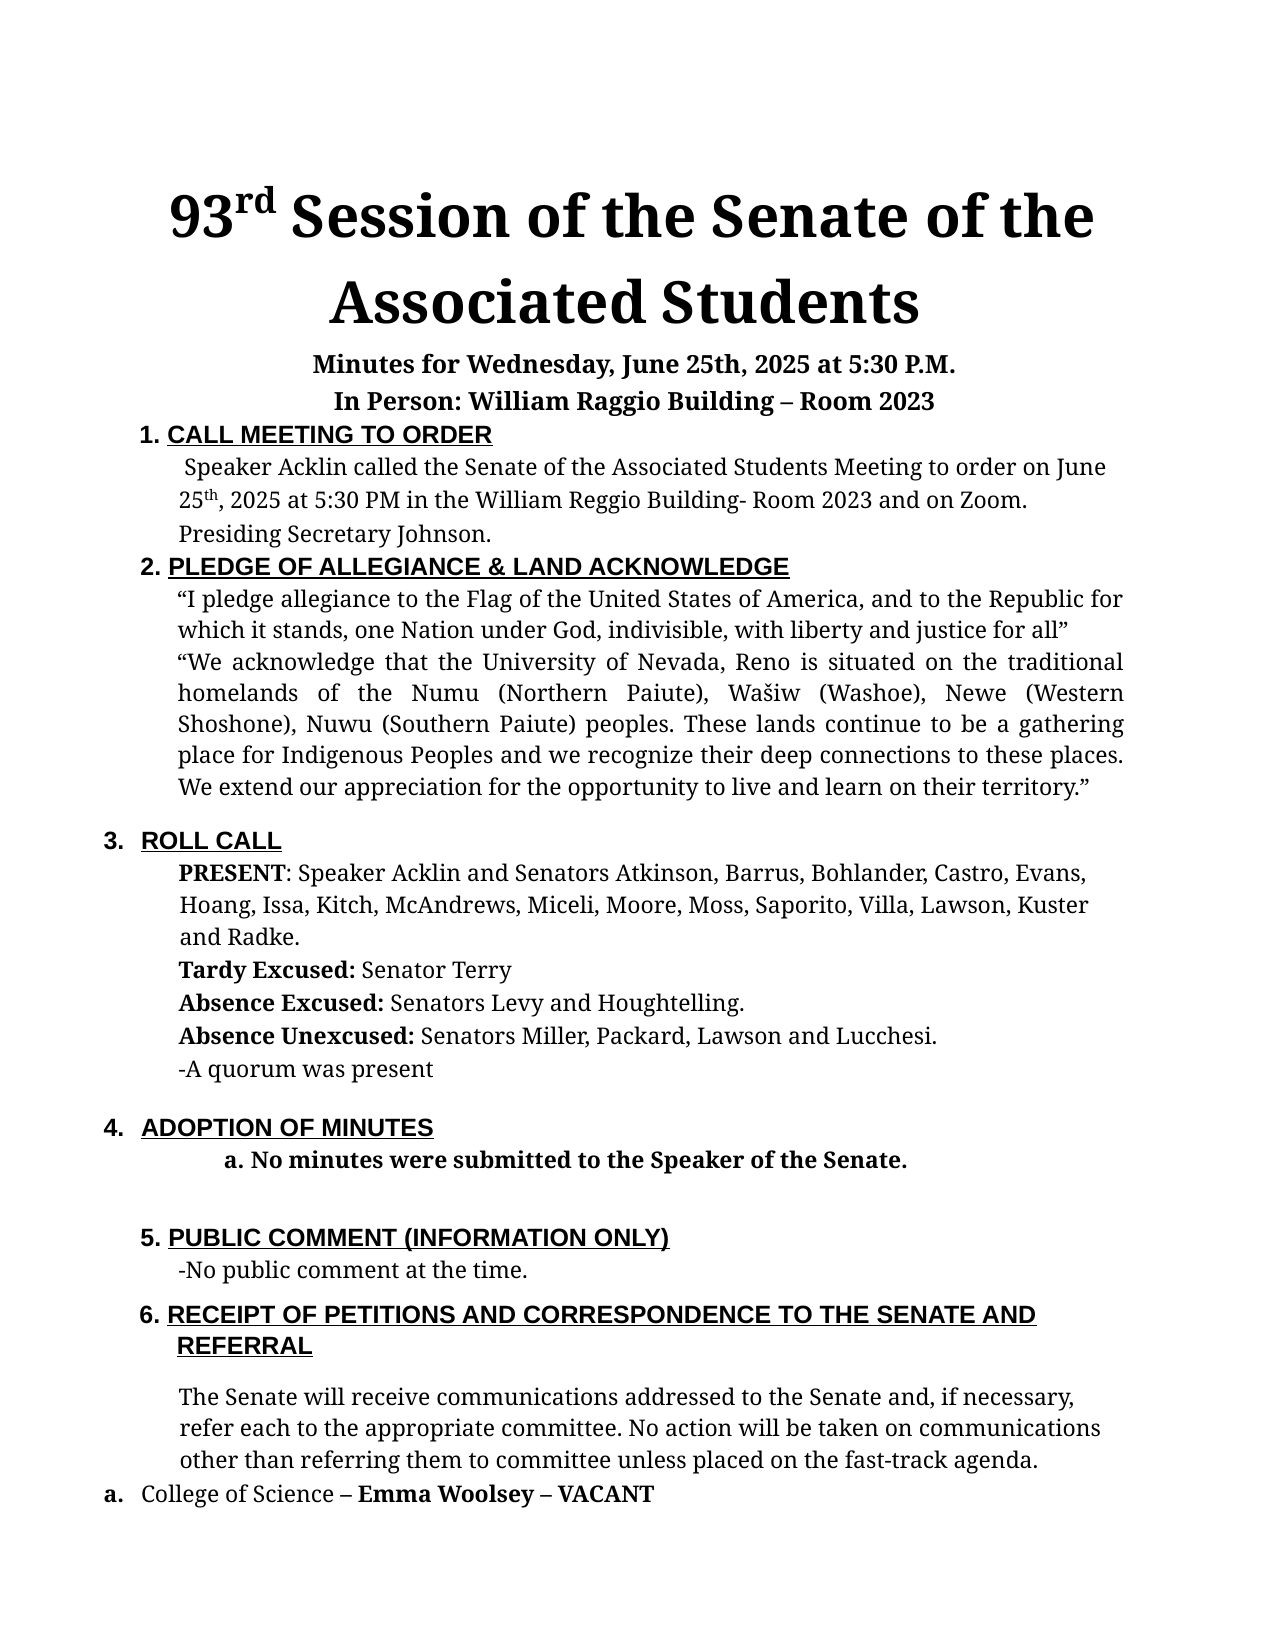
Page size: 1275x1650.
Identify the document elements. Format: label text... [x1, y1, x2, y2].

text 93rd Session of the Senate of the Associated Students [141, 175, 1125, 340]
text Absence Excused: Senators Levy and Houghtelling. [178, 987, 1124, 1018]
subtitle 5. PUBLIC COMMENT (INFORMATION ONLY) [140, 1223, 1125, 1252]
subtitle 6. RECEIPT OF PETITIONS AND CORRESPONDENCE TO THE SENATE AND REFERRAL [139, 1300, 1125, 1360]
text PRESENT: Speaker Acklin and Senators Atkinson, Barrus, Bohlander, Castro, Evans, Hoang, Issa, Kitch, McAndrews, Miceli, Moore, Moss, Saporito, Villa, Lawson, Kuster and Radke. [178, 857, 1124, 952]
text -A quorum was present [178, 1053, 1124, 1085]
subtitle 2. PLEDGE OF ALLEGIANCE & LAND ACKNOWLEDGE [140, 552, 1125, 581]
text Speaker Acklin called the Senate of the Associated Students Meeting to order on June 25th, 2025 at 5:30 PM in the William Reggio Building- Room 2023 and on Zoom. Presiding Secretary Johnson. [178, 451, 1125, 549]
text Minutes for Wednesday, June 25th, 2025 at 5:30 P.M. [150, 347, 1125, 381]
text -No public comment at the time. [178, 1254, 1124, 1285]
text “We acknowledge that the University of Nevada, Reno is situated on the traditional homelands of the Numu (Northern Paiute), Wašiw (Washoe), Newe (Western Shoshone), Nuwu (Southern Paiute) peoples. These lands continue to be a gathering place for Indigenous Peoples and we recognize their deep connections to these places. We extend our appreciation for the opportunity to live and learn on their territory.” [177, 646, 1126, 802]
list ROLL CALL [103, 826, 1125, 855]
text The Senate will receive communications addressed to the Senate and, if necessary, refer each to the appropriate committee. No action will be taken on communications other than referring them to committee unless placed on the fast-track agenda. [178, 1381, 1124, 1476]
text Absence Unexcused: Senators Miller, Packard, Lawson and Lucchesi. [178, 1020, 1124, 1051]
list College of Science – Emma Woolsey – VACANT [103, 1477, 1124, 1509]
text In Person: William Raggio Building – Room 2023 [150, 383, 1125, 418]
text Tardy Excused: Senator Terry [178, 954, 1124, 985]
list ADOPTION OF MINUTES [103, 1113, 1125, 1142]
text 1. CALL MEETING TO ORDER [139, 420, 1125, 449]
text “I pledge allegiance to the Flag of the United States of America, and to the Republic for which it stands, one Nation under God, indivisible, with liberty and justice for all” [177, 583, 1126, 646]
text a. No minutes were submitted to the Speaker of the Senate. [224, 1144, 1125, 1175]
